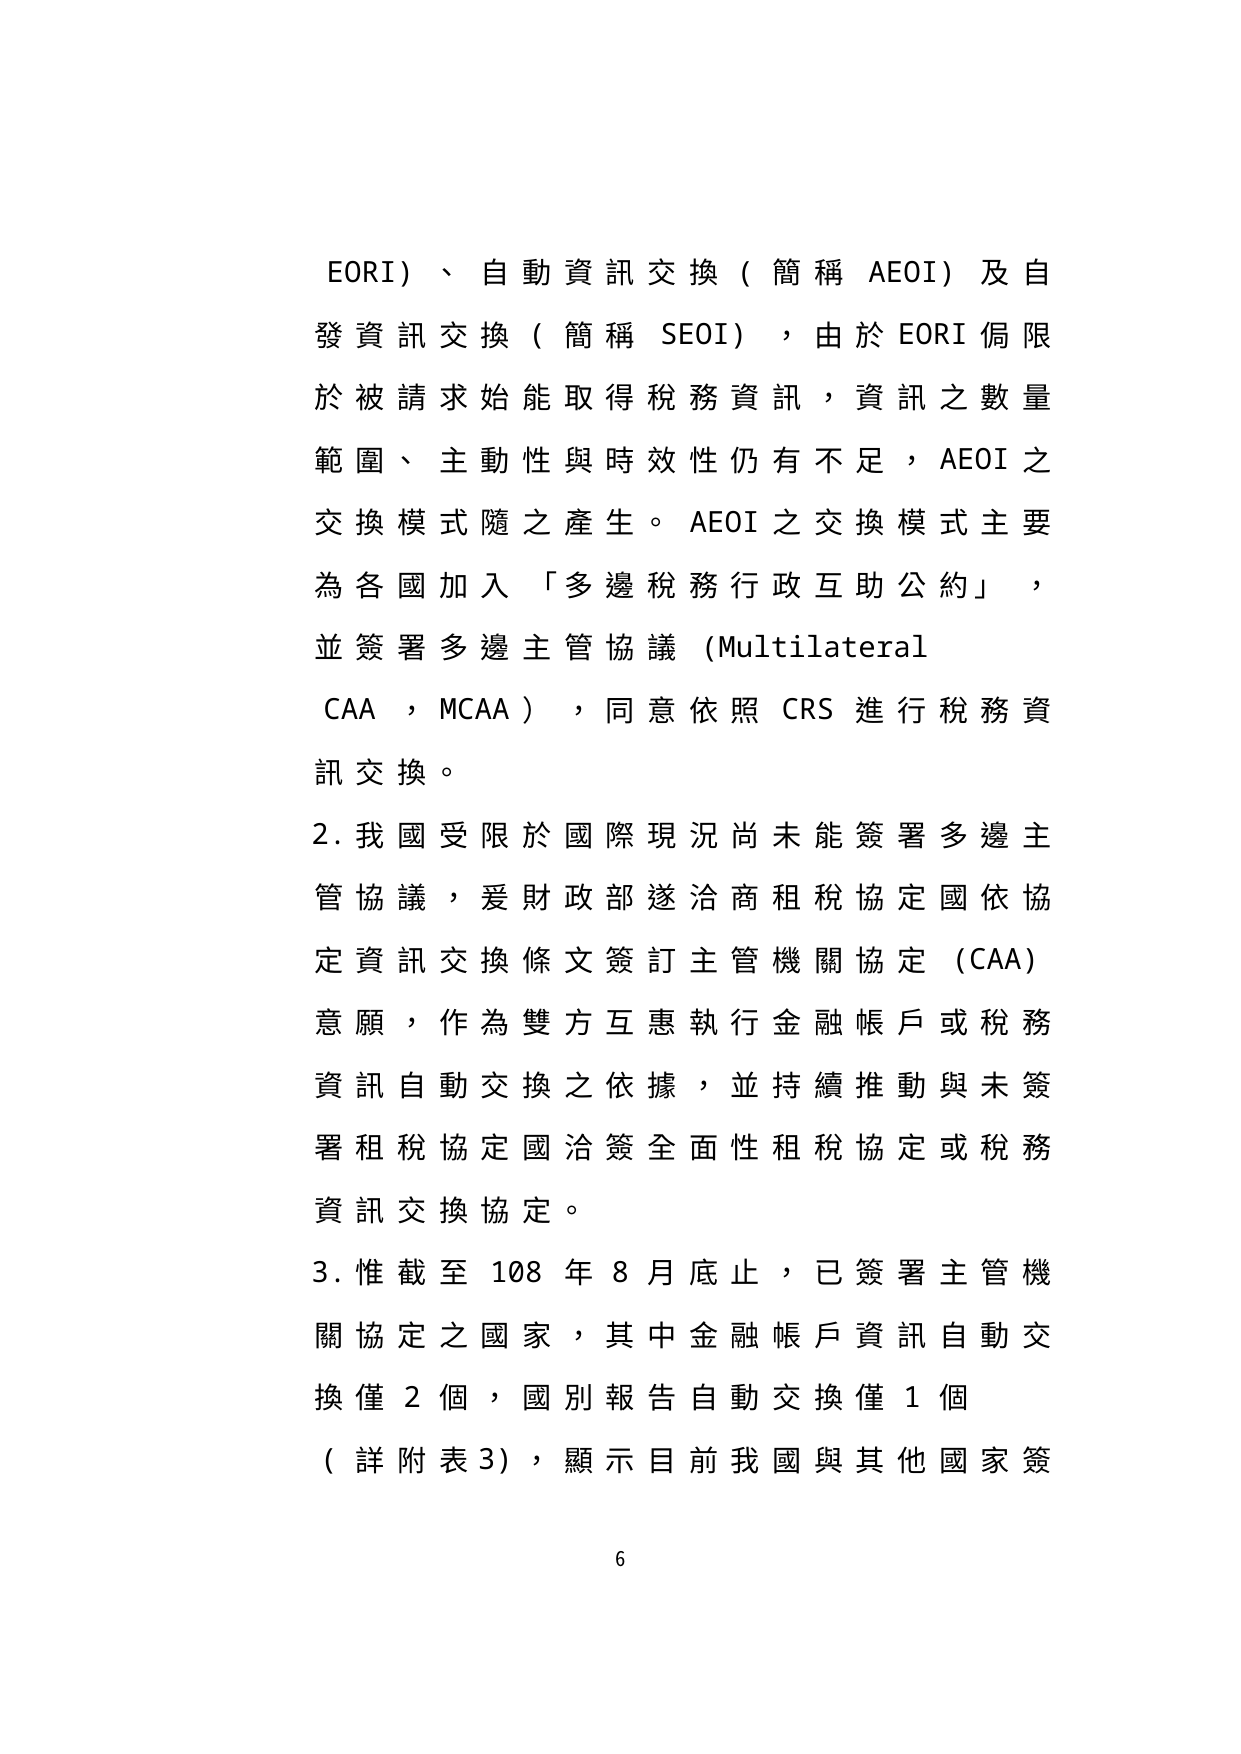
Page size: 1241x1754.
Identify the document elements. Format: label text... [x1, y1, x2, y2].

text EORI)、自動資訊交換(簡稱AEOI)及自發資訊交換(簡稱SEOI)，由於EORI侷限於被請求始能取得稅務資訊，資訊之數量範圍、主動性與時效性仍有不足，AEOI之交換模式隨之產生。AEOI之交換模式主要為各國加入「多邊稅務行政互助公約」，並簽署多邊主管協議(Multilateral CAA，MCAA），同意依照CRS進行稅務資訊交換。 [271, 229, 1058, 792]
text 3.惟截至108年8月底止，已簽署主管機關協定之國家，其中金融帳戶資訊自動交換僅2個，國別報告自動交換僅1個 (詳附表3)，顯示目前我國與其他國家簽署主管機關協定之件數尚不多，基於主管機關協定係執行稅務資訊自動交換之基礎，允宜持續定期致函追蹤，俾利完成簽署事宜。 [271, 1229, 1058, 1479]
text 2.我國受限於國際現況尚未能簽署多邊主管協議，爰財政部遂洽商租稅協定國依協定資訊交換條文簽訂主管機關協定(CAA)意願，作為雙方互惠執行金融帳戶或稅務資訊自動交換之依據，並持續推動與未簽署租稅協定國洽簽全面性租稅協定或稅務資訊交換協定。 [271, 792, 1058, 1229]
